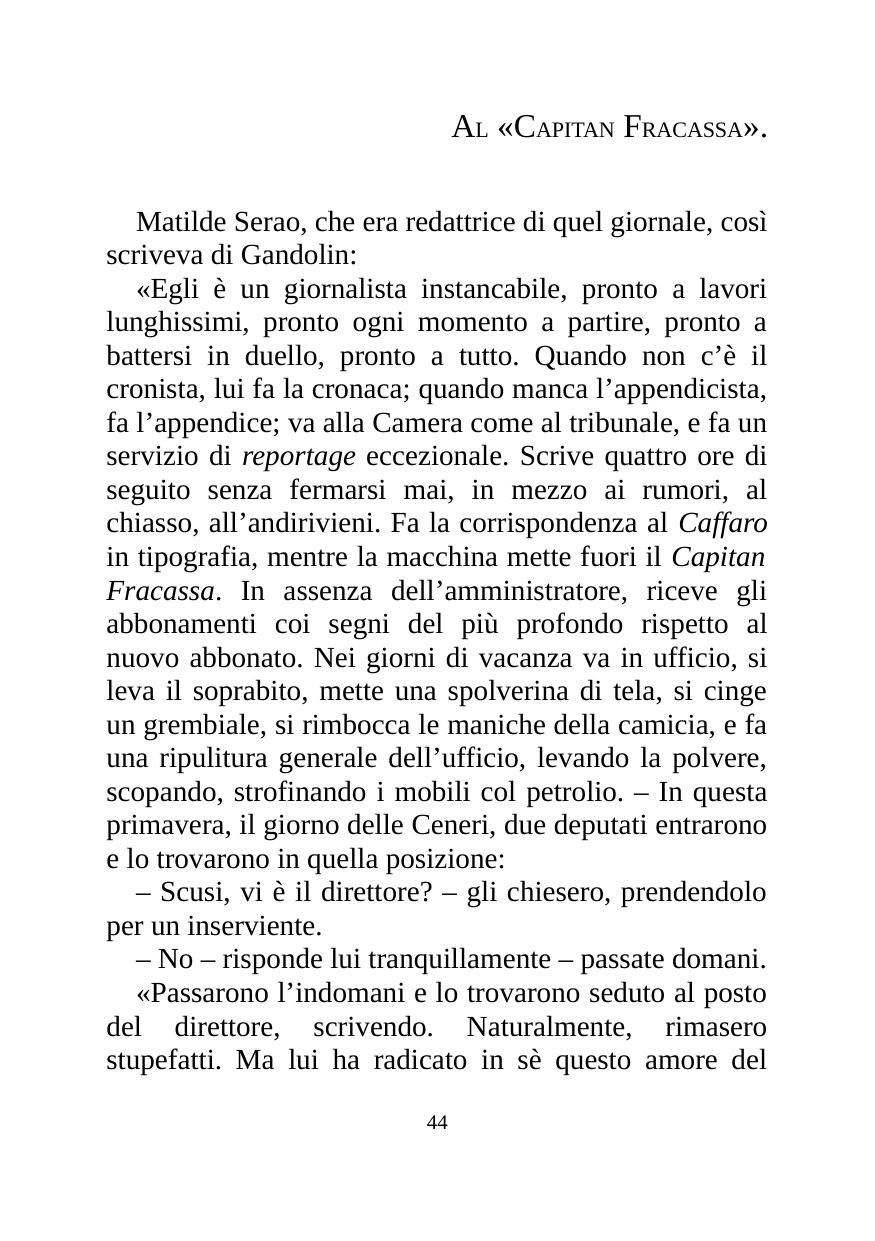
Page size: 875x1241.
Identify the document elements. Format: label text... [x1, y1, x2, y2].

text Matilde Serao, che era redattrice di quel giornale, così scriveva di Gandolin: [106, 204, 768, 271]
text «Passarono l’indomani e lo trovarono seduto al posto del direttore, scrivendo. Naturalmente, rimasero stupefatti. Ma lui ha radicato in sè questo amore del [106, 975, 768, 1076]
text – Scusi, vi è il direttore? – gli chiesero, prendendolo per un inserviente. [106, 874, 768, 942]
text – No – risponde lui tranquillamente – passate domani. [106, 942, 768, 975]
text «Egli è un giornalista instancabile, pronto a lavori lunghissimi, pronto ogni momento a partire, pronto a battersi in duello, pronto a tutto. Quando non c’è il cronista, lui fa la cronaca; quando manca l’appendicista, fa l’appendice; va alla Camera come al tribunale, e fa un servizio di reportage eccezionale. Scrive quattro ore di seguito senza fermarsi mai, in mezzo ai rumori, al chiasso, all’andirivieni. Fa la corrispondenza al Caffaro in tipografia, mentre la macchina mette fuori il Capitan Fracassa. In assenza dell’amministratore, riceve gli abbonamenti coi segni del più profondo rispetto al nuovo abbonato. Nei giorni di vacanza va in ufficio, si leva il soprabito, mette una spolverina di tela, si cinge un grembiale, si rimbocca le maniche della camicia, e fa una ripulitura generale dell’ufficio, levando la polvere, scopando, strofinando i mobili col petrolio. – In questa primavera, il giorno delle Ceneri, due deputati entrarono e lo trovarono in quella posizione: [106, 271, 768, 874]
subtitle Al «Capitan Fracassa». [106, 106, 768, 144]
